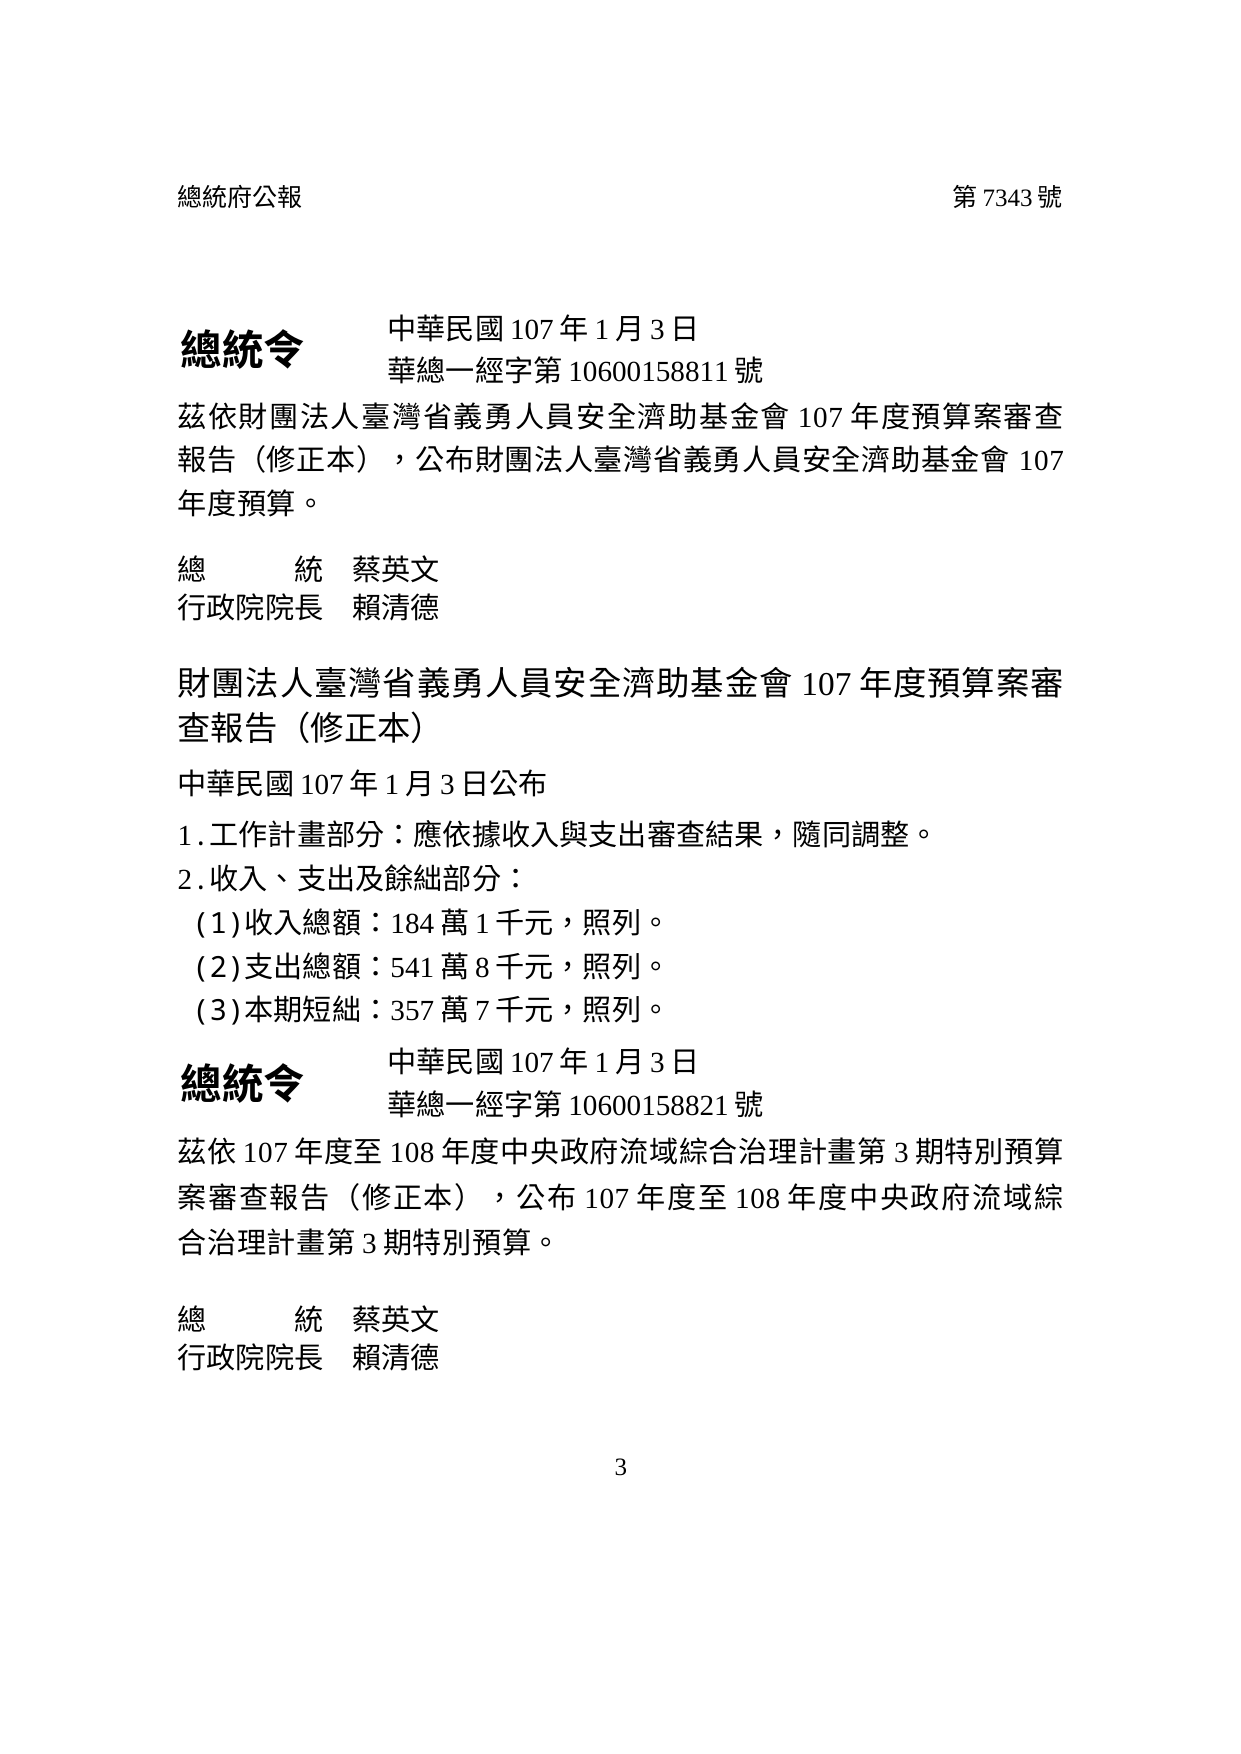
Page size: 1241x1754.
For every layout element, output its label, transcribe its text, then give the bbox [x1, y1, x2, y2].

text 行政院院長 賴清德 [177, 1338, 1064, 1376]
text 總 統 蔡英文 [177, 551, 1064, 588]
text 行政院院長 賴清德 [177, 588, 1064, 626]
table_header 中華民國107年1月3日 華總一經字第10600158811號 [384, 303, 880, 392]
text 中華民國107年1月3日公布 [177, 757, 1064, 803]
text (3)本期短絀：357萬7千元，照列。 [192, 986, 1064, 1029]
table_header 中華民國107年1月3日 華總一經字第10600158821號 [384, 1037, 880, 1126]
text 2.收入、支出及餘絀部分： [177, 854, 1064, 898]
text 財團法人臺灣省義勇人員安全濟助基金會107年度預算案審查報告（修正本） [177, 658, 1064, 750]
text 總 統 蔡英文 [177, 1301, 1064, 1338]
table_header 總統令 [177, 303, 384, 392]
text 茲依107年度至108年度中央政府流域綜合治理計畫第3期特別預算案審查報告（修正本），公布107年度至108年度中央政府流域綜合治理計畫第3期特別預算。 [177, 1126, 1064, 1263]
text (1)收入總額：184萬1千元，照列。 [192, 898, 1064, 942]
text 1.工作計畫部分：應依據收入與支出審查結果，隨同調整。 [177, 811, 1064, 854]
text 茲依財團法人臺灣省義勇人員安全濟助基金會107年度預算案審查報告（修正本），公布財團法人臺灣省義勇人員安全濟助基金會107年度預算。 [177, 392, 1064, 523]
table_header 總統令 [177, 1037, 384, 1126]
text (2)支出總額：541萬8千元，照列。 [192, 942, 1064, 986]
